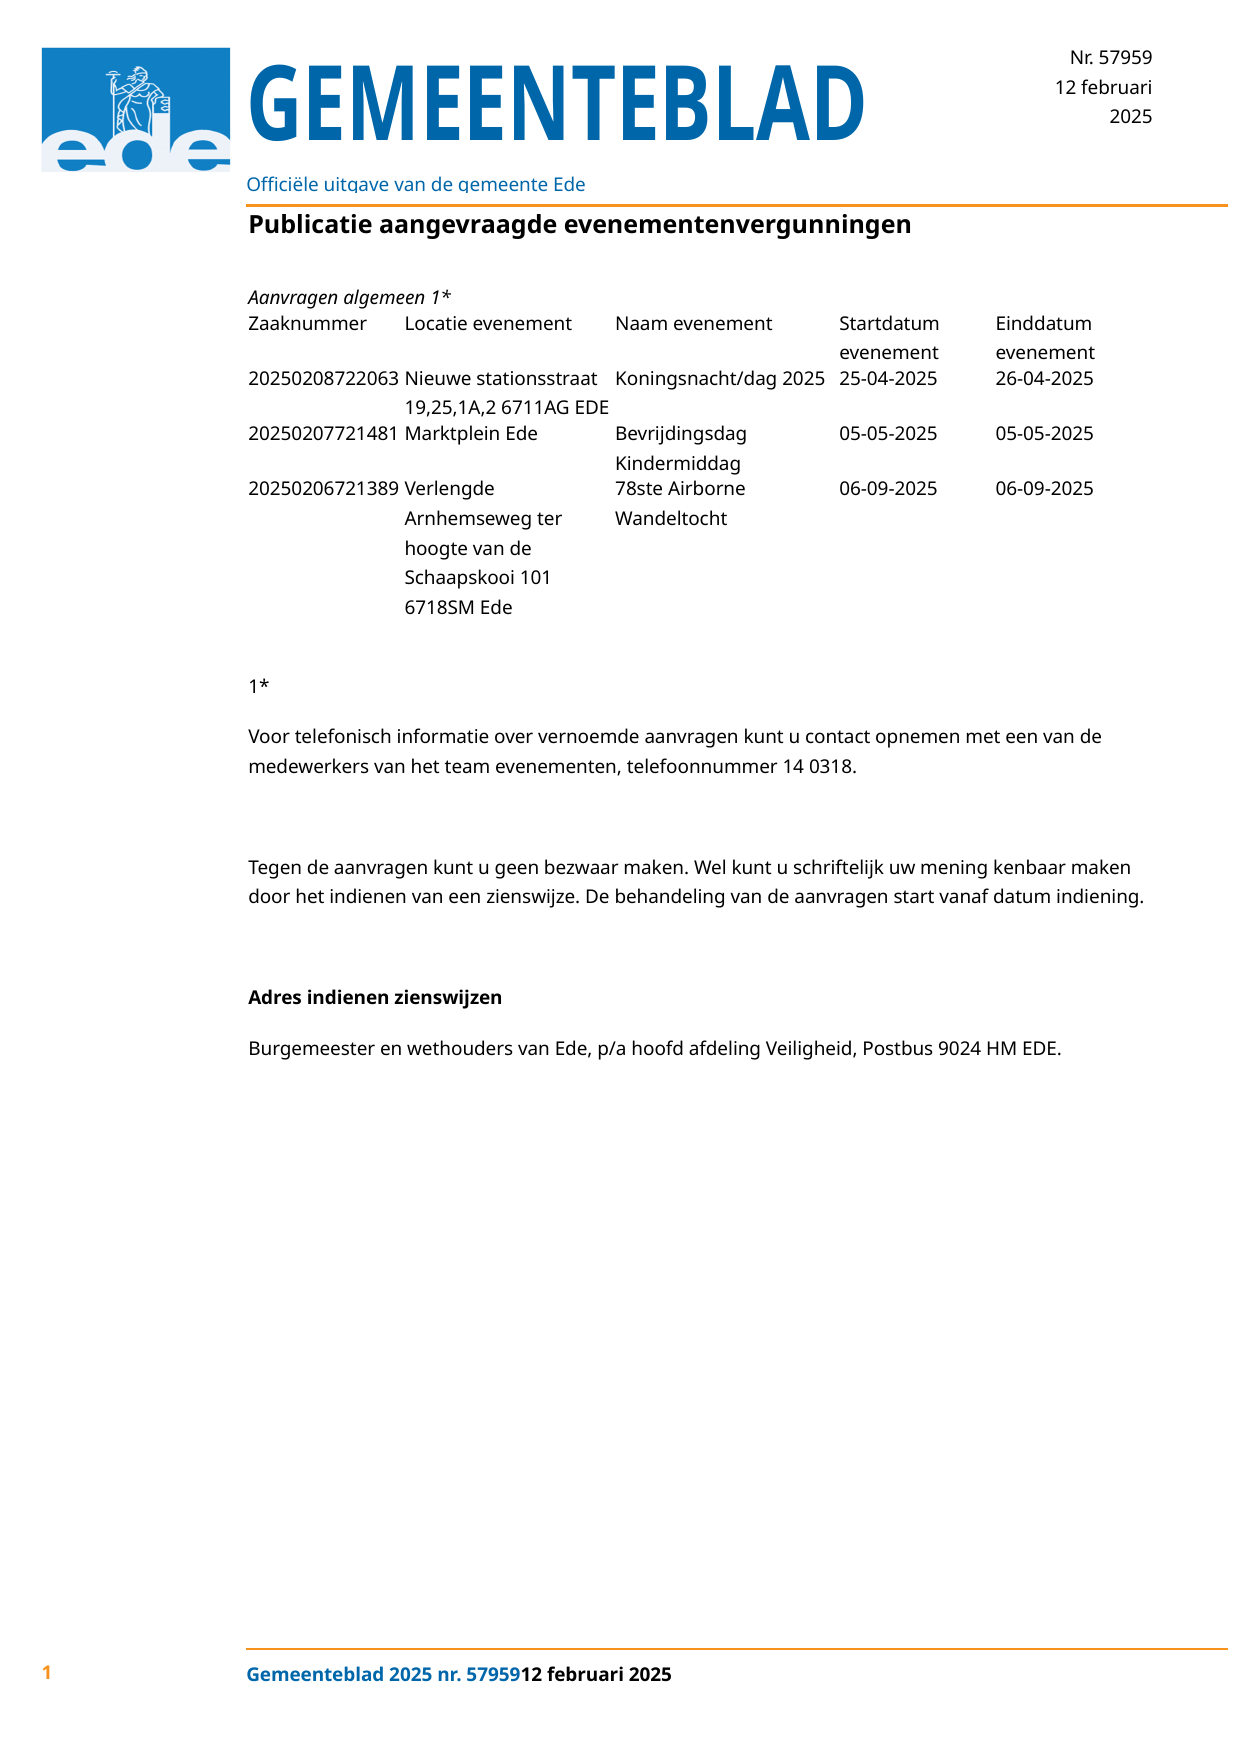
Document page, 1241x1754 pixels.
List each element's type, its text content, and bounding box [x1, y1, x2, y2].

table_cell 05-05-2025 [839, 420, 995, 476]
text Burgemeester en wethouders van Ede, p/a hoofd afdeling Veiligheid, Postbus 9024 HM EDE. [248, 1035, 1152, 1061]
table_header Startdatum evenement [839, 310, 995, 365]
text Voor telefonisch informatie over vernoemde aanvragen kunt u contact opnemen met een van de medewerkers van het team evenementen, telefoonnummer 14 0318. [248, 724, 1152, 779]
table_cell 20250208722063 [248, 365, 404, 420]
table_cell 20250206721389 [248, 476, 404, 620]
picture [41, 47, 231, 172]
table_cell Verlengde Arnhemseweg ter hoogte van de Schaapskooi 101 6718SM Ede [404, 476, 615, 620]
table_cell 06-09-2025 [995, 476, 1152, 620]
text Publicatie aangevraagde evenementenvergunningen [248, 207, 1152, 241]
text Tegen de aanvragen kunt u geen bezwaar maken. Wel kunt u schriftelijk uw mening kenbaar maken door het indienen van een zienswijze. De behandeling van de aanvragen start vanaf datum indiening. [248, 854, 1152, 909]
table_cell 26-04-2025 [995, 365, 1152, 420]
text Adres indienen zienswijzen [248, 984, 1152, 1010]
table_header Locatie evenement [404, 310, 615, 365]
table_header Einddatum evenement [995, 310, 1152, 365]
table_cell Nieuwe stationsstraat 19,25,1A,2 6711AG EDE [404, 365, 615, 420]
table_cell Koningsnacht/dag 2025 [615, 365, 839, 420]
table_cell 25-04-2025 [839, 365, 995, 420]
table_cell Bevrijdingsdag Kindermiddag [615, 420, 839, 476]
table_header Naam evenement [615, 310, 839, 365]
text 1* [248, 673, 1152, 699]
table_cell 05-05-2025 [995, 420, 1152, 476]
table_cell 06-09-2025 [839, 476, 995, 620]
table_cell 78ste Airborne Wandeltocht [615, 476, 839, 620]
text Aanvragen algemeen 1* [248, 284, 1152, 309]
table_cell Marktplein Ede [404, 420, 615, 476]
table_header Zaaknummer [248, 310, 404, 365]
table_cell 20250207721481 [248, 420, 404, 476]
